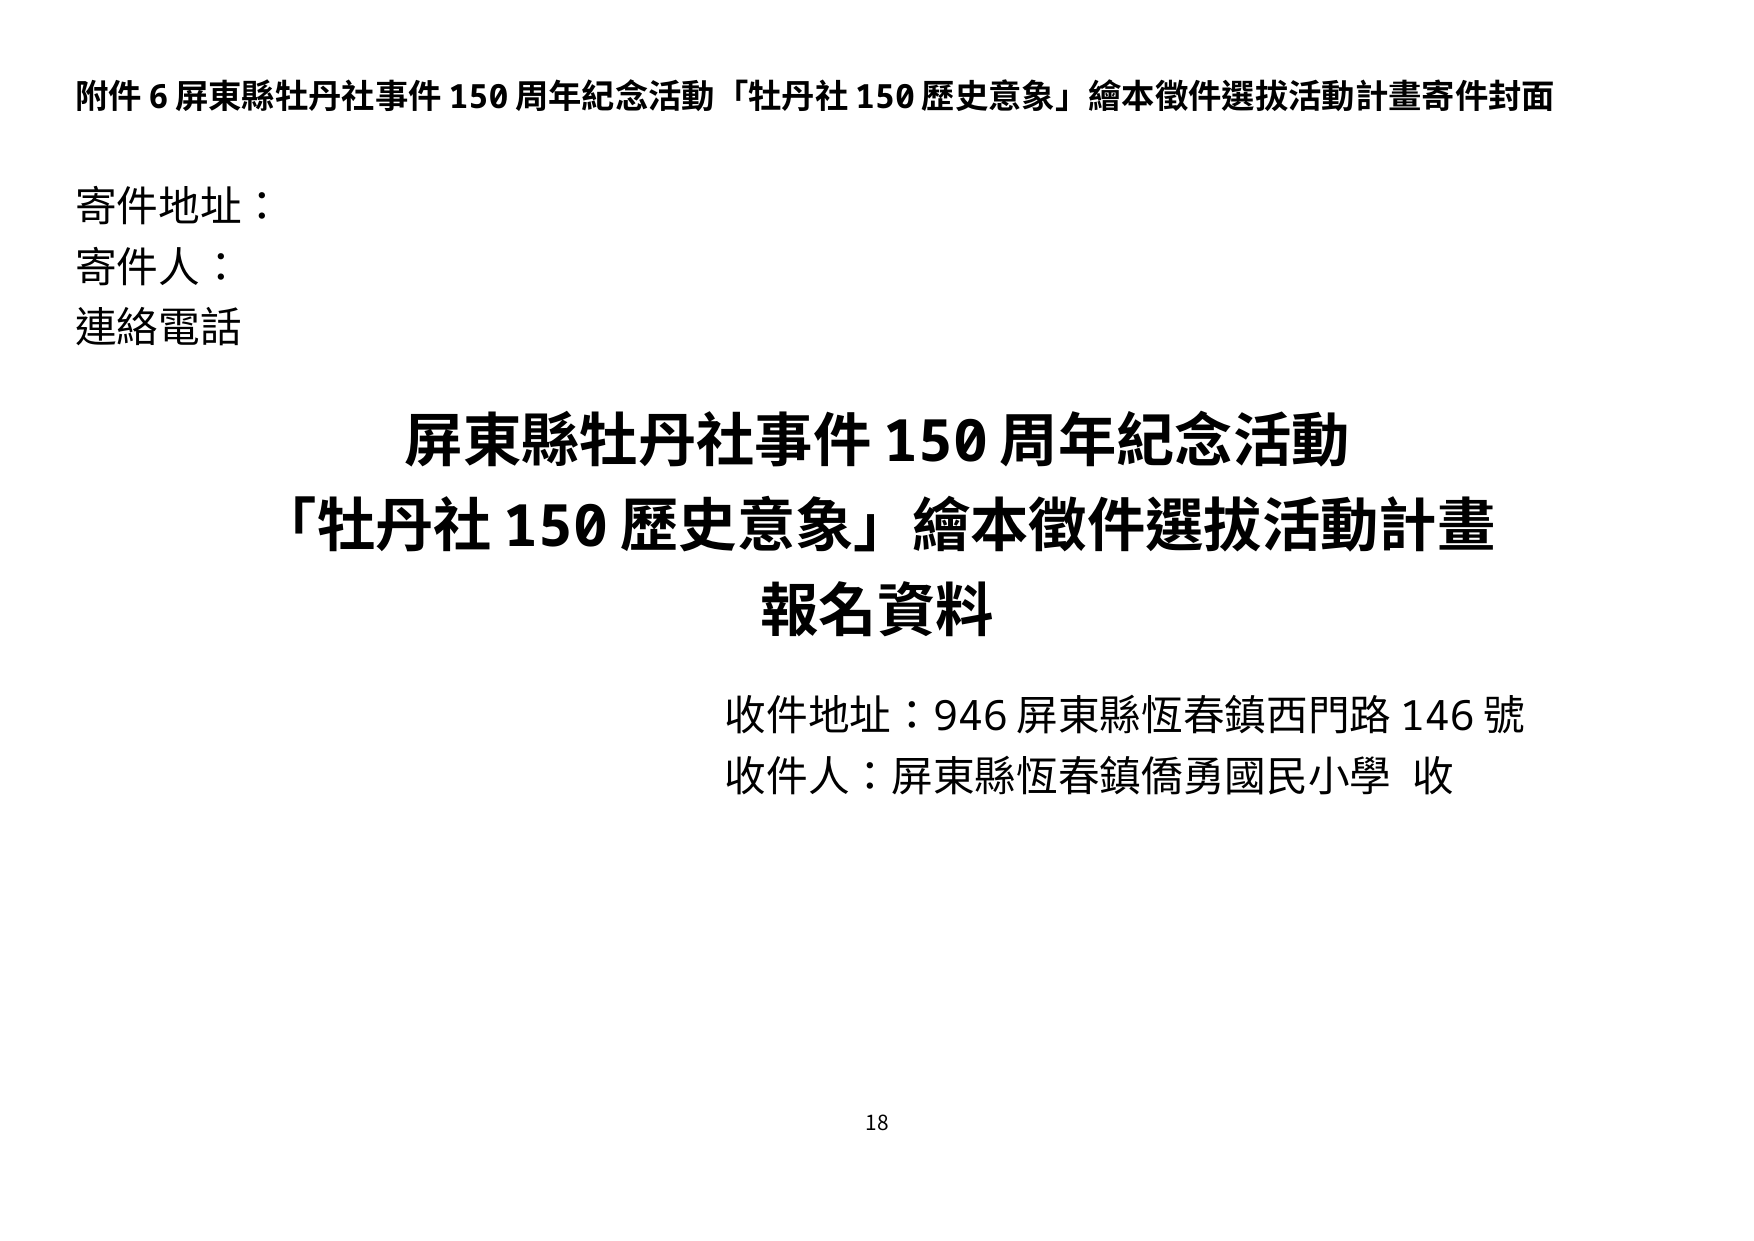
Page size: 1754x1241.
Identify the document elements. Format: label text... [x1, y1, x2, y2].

text 報名資料 [75, 564, 1679, 648]
text 收件地址：946屏東縣恆春鎮西門路146號 [724, 682, 1679, 743]
text 收件人：屏東縣恆春鎮僑勇國民小學 收 [724, 743, 1679, 803]
text 屏東縣牡丹社事件150周年紀念活動 「牡丹社150歷史意象」繪本徵件選拔活動計畫 [75, 394, 1679, 564]
text 附件6屏東縣牡丹社事件150周年紀念活動「牡丹社150歷史意象」繪本徵件選拔活動計畫寄件封面 [75, 75, 1679, 117]
text 寄件地址： [75, 173, 1679, 234]
text 連絡電話 [75, 294, 1679, 354]
text 寄件人： [75, 234, 1679, 294]
